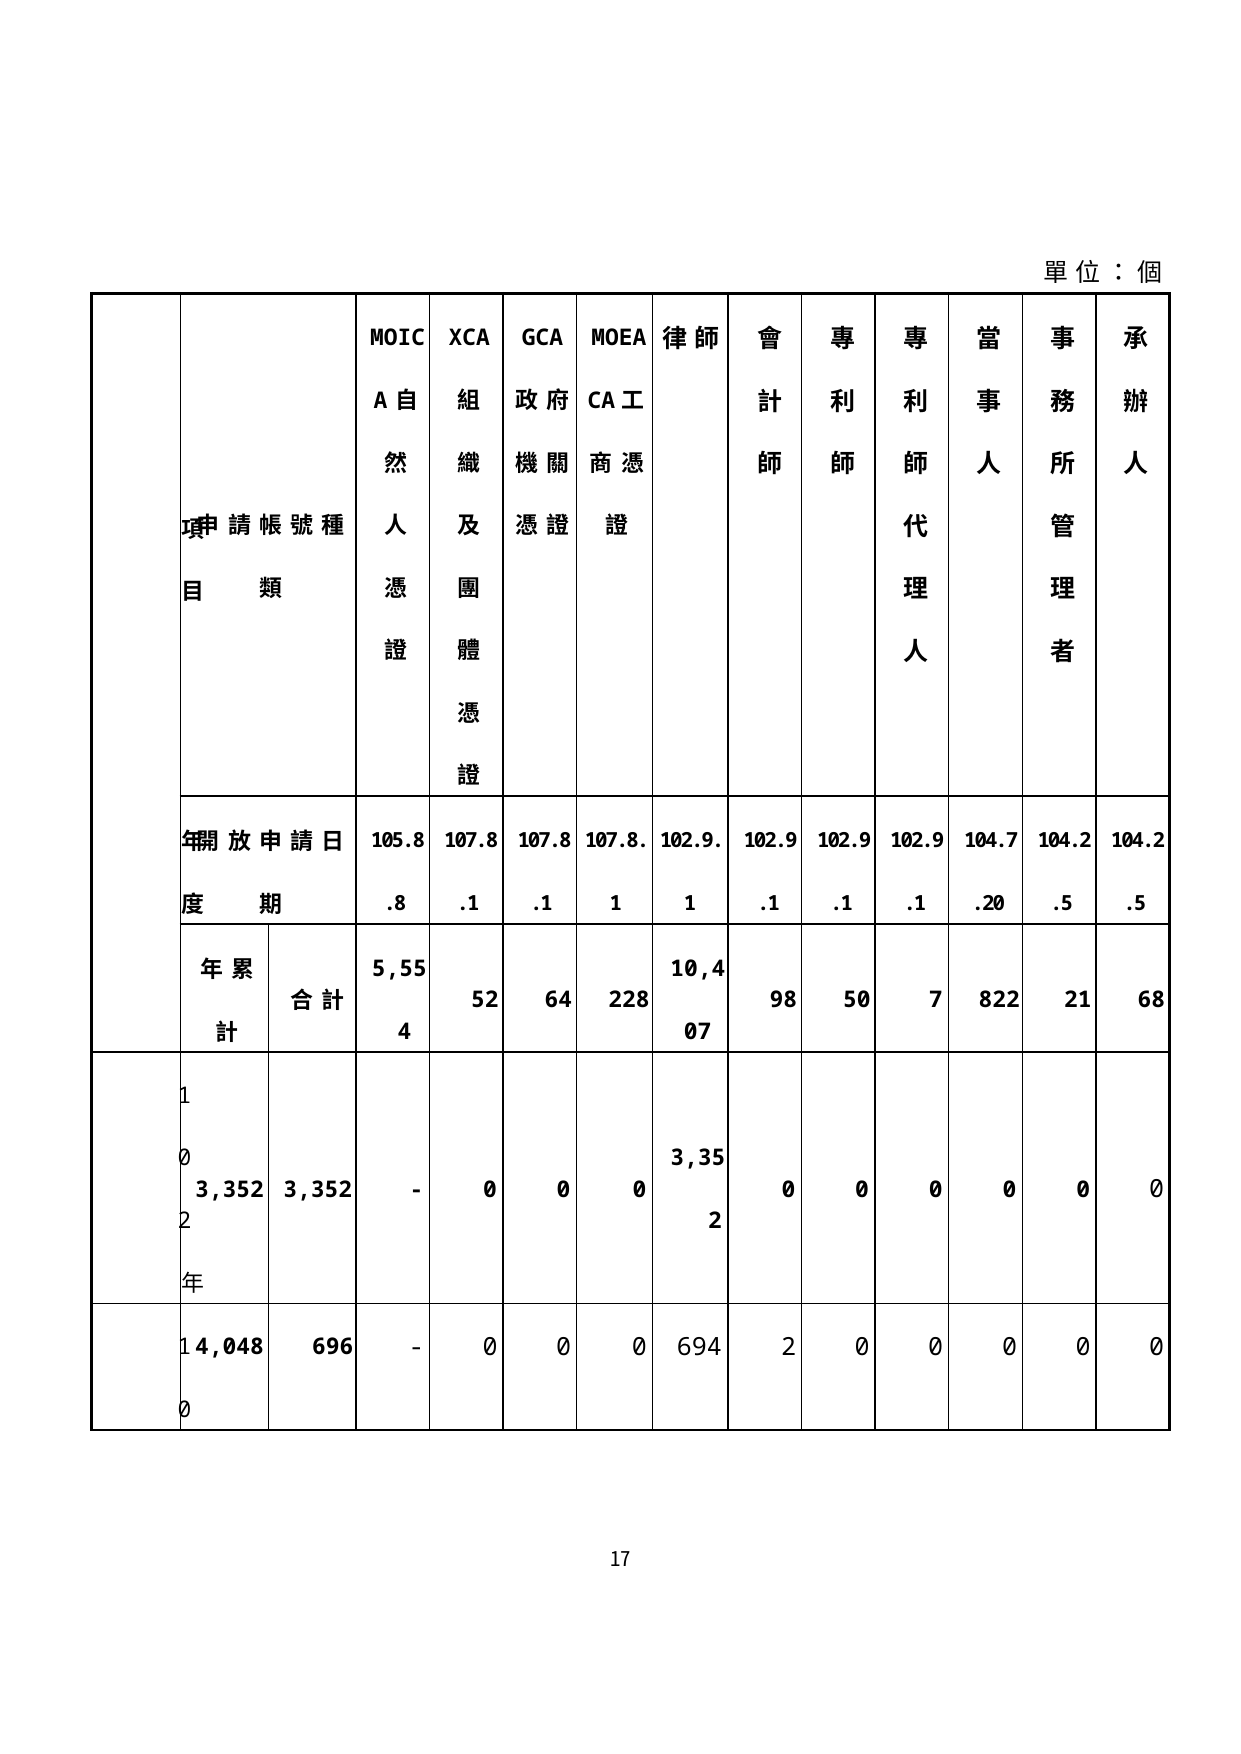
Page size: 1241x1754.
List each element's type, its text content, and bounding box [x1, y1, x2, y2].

table_cell 0 [577, 1304, 652, 1429]
table_cell 102年 [93, 1053, 180, 1303]
table_cell 開放申請日期 [181, 797, 355, 923]
table_cell 0 [949, 1304, 1022, 1429]
table_cell 52 [430, 925, 502, 1051]
table_cell 0 [802, 1304, 874, 1429]
table_header MOICA自然人憑證 [357, 295, 429, 795]
table_cell 0 [577, 1053, 652, 1303]
text 單位：個 [89, 229, 1166, 292]
table_cell 0 [1097, 1053, 1168, 1303]
table_header XCA組織及團體憑證 [430, 295, 502, 795]
table_cell 822 [949, 925, 1022, 1051]
table_cell 4,048 [181, 1304, 268, 1429]
table_cell 0 [430, 1304, 502, 1429]
table_cell 合計 [269, 925, 355, 1051]
table_cell 10,407 [653, 925, 727, 1051]
table_header 申請帳號種類 [181, 295, 355, 795]
table_cell 0 [1023, 1053, 1095, 1303]
table_cell 102.9.1 [876, 797, 948, 923]
table_cell - [357, 1053, 429, 1303]
table_cell 2 [729, 1304, 801, 1429]
table_cell 107.8.1 [577, 797, 652, 923]
table_cell 0 [876, 1053, 948, 1303]
table_cell 694 [653, 1304, 727, 1429]
table_cell 104.7.20 [949, 797, 1022, 923]
table_cell 104.2.5 [1023, 797, 1095, 923]
table_cell 21 [1023, 925, 1095, 1051]
table_cell 7 [876, 925, 948, 1051]
table_header GCA政府機關憑證 [504, 295, 576, 795]
table_cell 228 [577, 925, 652, 1051]
table_cell 102.9.1 [802, 797, 874, 923]
table_cell 98 [729, 925, 801, 1051]
table_cell 107.8.1 [430, 797, 502, 923]
table_header MOEACA工商憑證 [577, 295, 652, 795]
table_cell 102.9.1 [653, 797, 727, 923]
table_cell 0 [504, 1053, 576, 1303]
table_cell 3,352 [269, 1053, 355, 1303]
table_header 律師 [653, 295, 727, 795]
table_cell 0 [1023, 1304, 1095, 1429]
table_header 項目 年度 [93, 295, 180, 1051]
table_header 專利師代理人 [876, 295, 948, 795]
table_cell 102.9.1 [729, 797, 801, 923]
table_cell 5,554 [357, 925, 429, 1051]
table_cell 0 [802, 1053, 874, 1303]
table_cell 696 [269, 1304, 355, 1429]
table_cell 3,352 [653, 1053, 727, 1303]
table_cell 68 [1097, 925, 1168, 1051]
table_cell 0 [876, 1304, 948, 1429]
table_header 專利師 [802, 295, 874, 795]
table_cell 105.8.8 [357, 797, 429, 923]
table_cell 3,352 [181, 1053, 268, 1303]
table_cell 103年 [93, 1304, 180, 1429]
table_header 當事人 [949, 295, 1022, 795]
table_cell 0 [1097, 1304, 1168, 1429]
table_cell 50 [802, 925, 874, 1051]
table_header 會計師 [729, 295, 801, 795]
table_cell 0 [729, 1053, 801, 1303]
table_cell 64 [504, 925, 576, 1051]
table_cell 0 [504, 1304, 576, 1429]
table_cell 年累計 [181, 925, 268, 1051]
table_cell - [357, 1304, 429, 1429]
table_cell 104.2.5 [1097, 797, 1168, 923]
table_header 事務所管理者 [1023, 295, 1095, 795]
table_header 承辦人 [1097, 295, 1168, 795]
table_cell 107.8.1 [504, 797, 576, 923]
table_cell 0 [949, 1053, 1022, 1303]
table_cell 0 [430, 1053, 502, 1303]
